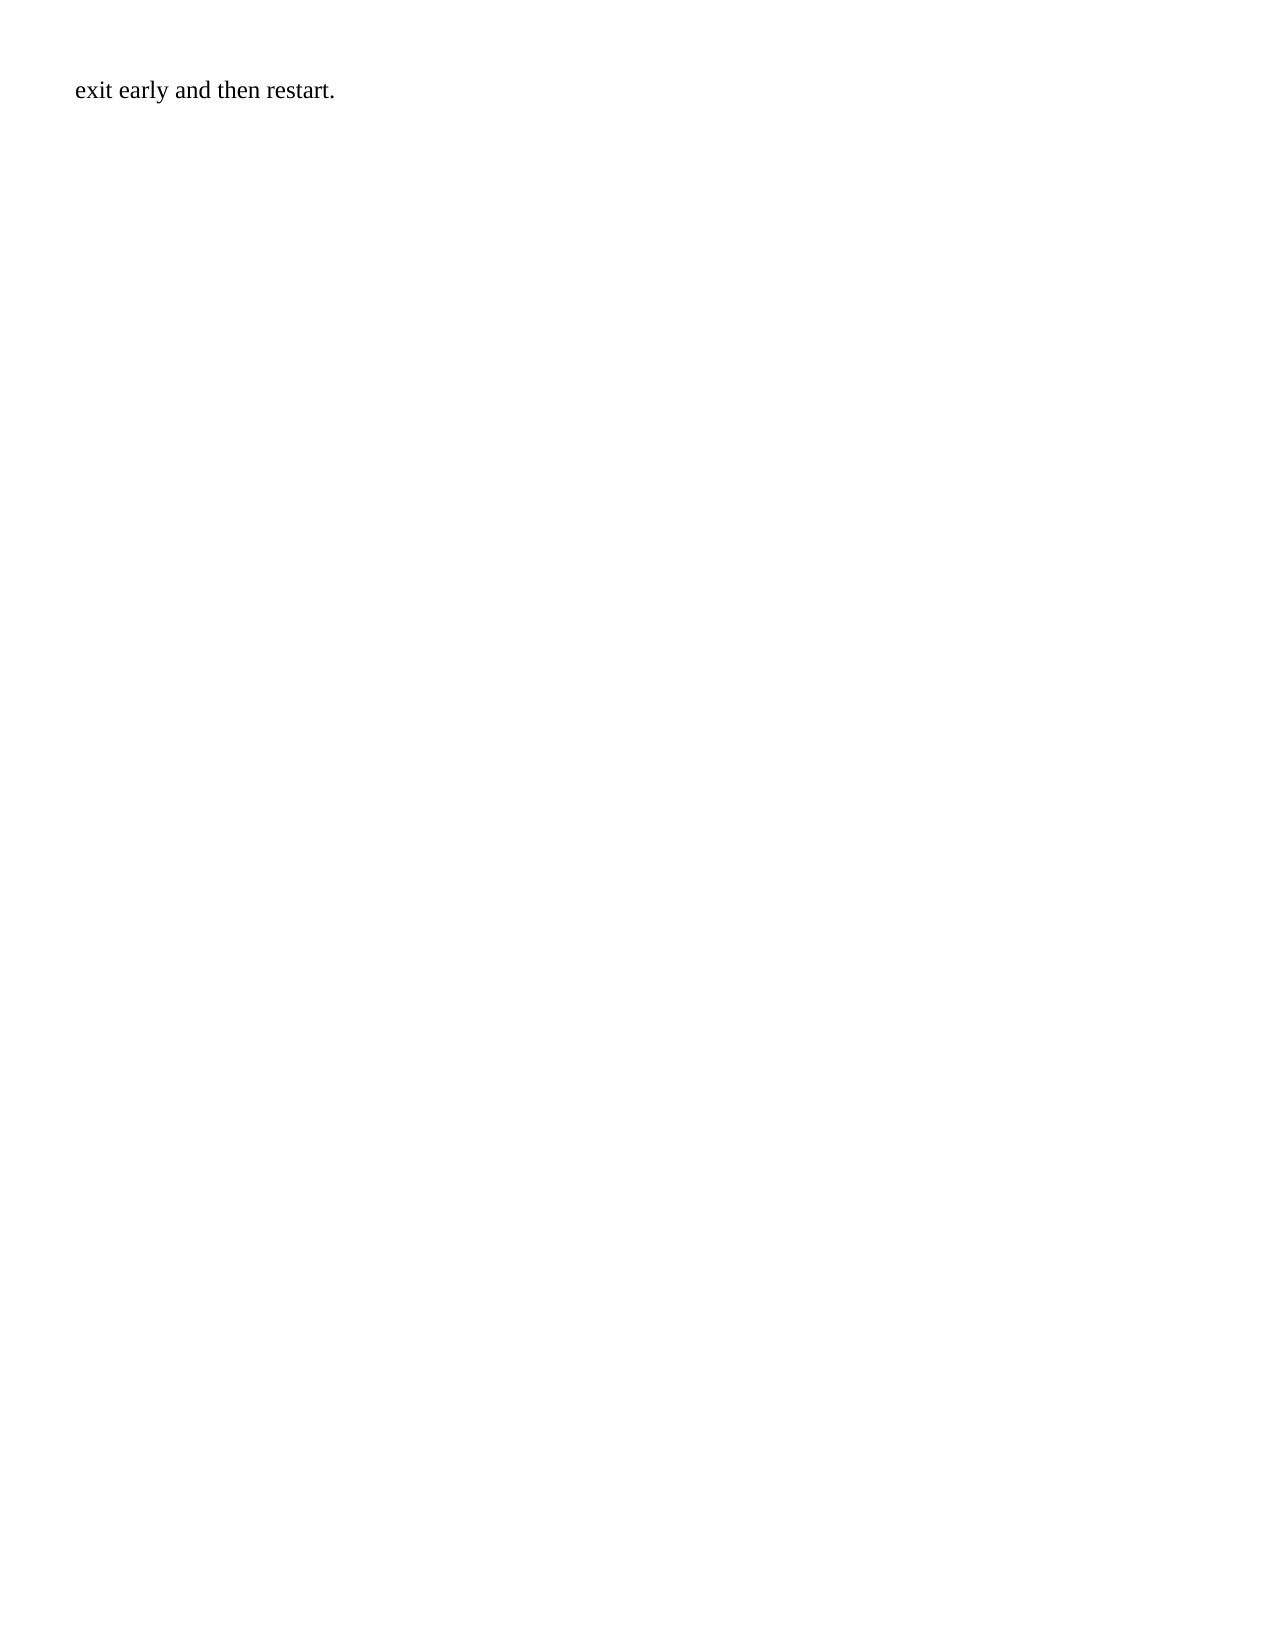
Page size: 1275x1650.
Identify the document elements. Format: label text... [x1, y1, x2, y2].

text exit early and then restart. [75, 75, 1200, 104]
